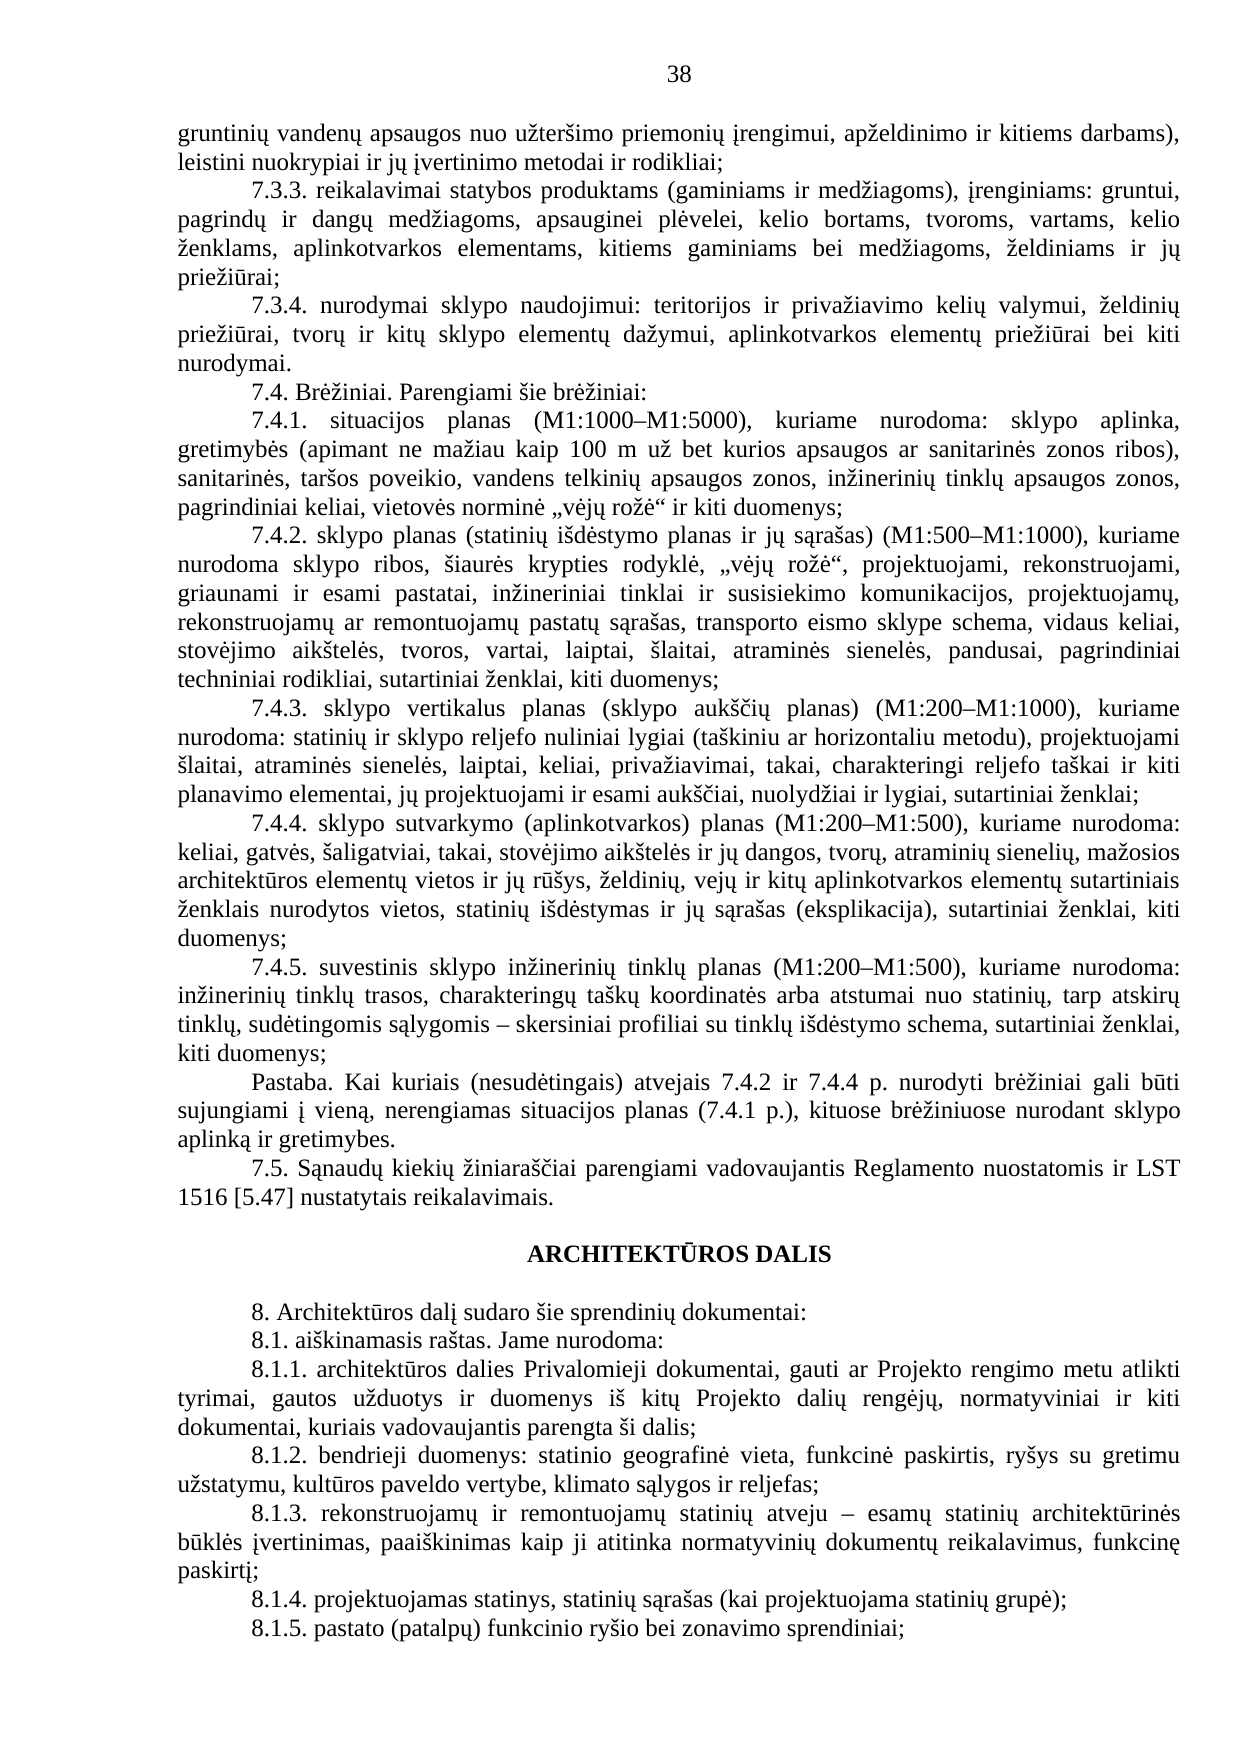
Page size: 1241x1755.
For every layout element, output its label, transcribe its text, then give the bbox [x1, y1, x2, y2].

text Pastaba. Kai kuriais (nesudėtingais) atvejais 7.4.2 ir 7.4.4 p. nurodyti brėžiniai gali būti sujungiami į vieną, nerengiamas situacijos planas (7.4.1 p.), kituose brėžiniuose nurodant sklypo aplinką ir gretimybes. [177, 1067, 1181, 1153]
text 7.4.5. suvestinis sklypo inžinerinių tinklų planas (M1:200–M1:500), kuriame nurodoma: inžinerinių tinklų trasos, charakteringų taškų koordinatės arba atstumai nuo statinių, tarp atskirų tinklų, sudėtingomis sąlygomis – skersiniai profiliai su tinklų išdėstymo schema, sutartiniai ženklai, kiti duomenys; [177, 952, 1181, 1067]
text 7.4.4. sklypo sutvarkymo (aplinkotvarkos) planas (M1:200–M1:500), kuriame nurodoma: keliai, gatvės, šaligatviai, takai, stovėjimo aikštelės ir jų dangos, tvorų, atraminių sienelių, mažosios architektūros elementų vietos ir jų rūšys, želdinių, vejų ir kitų aplinkotvarkos elementų sutartiniais ženklais nurodytos vietos, statinių išdėstymas ir jų sąrašas (eksplikacija), sutartiniai ženklai, kiti duomenys; [177, 808, 1181, 952]
text gruntinių vandenų apsaugos nuo užteršimo priemonių įrengimui, apželdinimo ir kitiems darbams), leistini nuokrypiai ir jų įvertinimo metodai ir rodikliai; [177, 118, 1181, 176]
text 7.4.3. sklypo vertikalus planas (sklypo aukščių planas) (M1:200–M1:1000), kuriame nurodoma: statinių ir sklypo reljefo nuliniai lygiai (taškiniu ar horizontaliu metodu), projektuojami šlaitai, atraminės sienelės, laiptai, keliai, privažiavimai, takai, charakteringi reljefo taškai ir kiti planavimo elementai, jų projektuojami ir esami aukščiai, nuolydžiai ir lygiai, sutartiniai ženklai; [177, 693, 1181, 808]
text 7.4. Brėžiniai. Parengiami šie brėžiniai: [177, 377, 1181, 406]
text 7.4.2. sklypo planas (statinių išdėstymo planas ir jų sąrašas) (M1:500–M1:1000), kuriame nurodoma sklypo ribos, šiaurės krypties rodyklė, „vėjų rožė“, projektuojami, rekonstruojami, griaunami ir esami pastatai, inžineriniai tinklai ir susisiekimo komunikacijos, projektuojamų, rekonstruojamų ar remontuojamų pastatų sąrašas, transporto eismo sklype schema, vidaus keliai, stovėjimo aikštelės, tvoros, vartai, laiptai, šlaitai, atraminės sienelės, pandusai, pagrindiniai techniniai rodikliai, sutartiniai ženklai, kiti duomenys; [177, 521, 1181, 693]
text 7.3.3. reikalavimai statybos produktams (gaminiams ir medžiagoms), įrenginiams: gruntui, pagrindų ir dangų medžiagoms, apsauginei plėvelei, kelio bortams, tvoroms, vartams, kelio ženklams, aplinkotvarkos elementams, kitiems gaminiams bei medžiagoms, želdiniams ir jų priežiūrai; [177, 176, 1181, 291]
text 8.1.1. architektūros dalies Privalomieji dokumentai, gauti ar Projekto rengimo metu atlikti tyrimai, gautos užduotys ir duomenys iš kitų Projekto dalių rengėjų, normatyviniai ir kiti dokumentai, kuriais vadovaujantis parengta ši dalis; [177, 1354, 1181, 1441]
text 8.1.2. bendrieji duomenys: statinio geografinė vieta, funkcinė paskirtis, ryšys su gretimu užstatymu, kultūros paveldo vertybe, klimato sąlygos ir reljefas; [177, 1441, 1181, 1498]
text 7.3.4. nurodymai sklypo naudojimui: teritorijos ir privažiavimo kelių valymui, želdinių priežiūrai, tvorų ir kitų sklypo elementų dažymui, aplinkotvarkos elementų priežiūrai bei kiti nurodymai. [177, 291, 1181, 377]
text 8.1. aiškinamasis raštas. Jame nurodoma: [177, 1326, 1181, 1354]
text 8. Architektūros dalį sudaro šie sprendinių dokumentai: [177, 1297, 1181, 1326]
text 7.5. Sąnaudų kiekių žiniaraščiai parengiami vadovaujantis Reglamento nuostatomis ir LST 1516 [5.47] nustatytais reikalavimais. [177, 1153, 1181, 1211]
text ARCHITEKTŪROS DALIS [177, 1239, 1181, 1268]
text 7.4.1. situacijos planas (M1:1000–M1:5000), kuriame nurodoma: sklypo aplinka, gretimybės (apimant ne mažiau kaip 100 m už bet kurios apsaugos ar sanitarinės zonos ribos), sanitarinės, taršos poveikio, vandens telkinių apsaugos zonos, inžinerinių tinklų apsaugos zonos, pagrindiniai keliai, vietovės norminė „vėjų rožė“ ir kiti duomenys; [177, 406, 1181, 521]
text 8.1.5. pastato (patalpų) funkcinio ryšio bei zonavimo sprendiniai; [177, 1613, 1181, 1642]
text 8.1.3. rekonstruojamų ir remontuojamų statinių atveju – esamų statinių architektūrinės būklės įvertinimas, paaiškinimas kaip ji atitinka normatyvinių dokumentų reikalavimus, funkcinę paskirtį; [177, 1498, 1181, 1584]
text 8.1.4. projektuojamas statinys, statinių sąrašas (kai projektuojama statinių grupė); [177, 1584, 1181, 1613]
